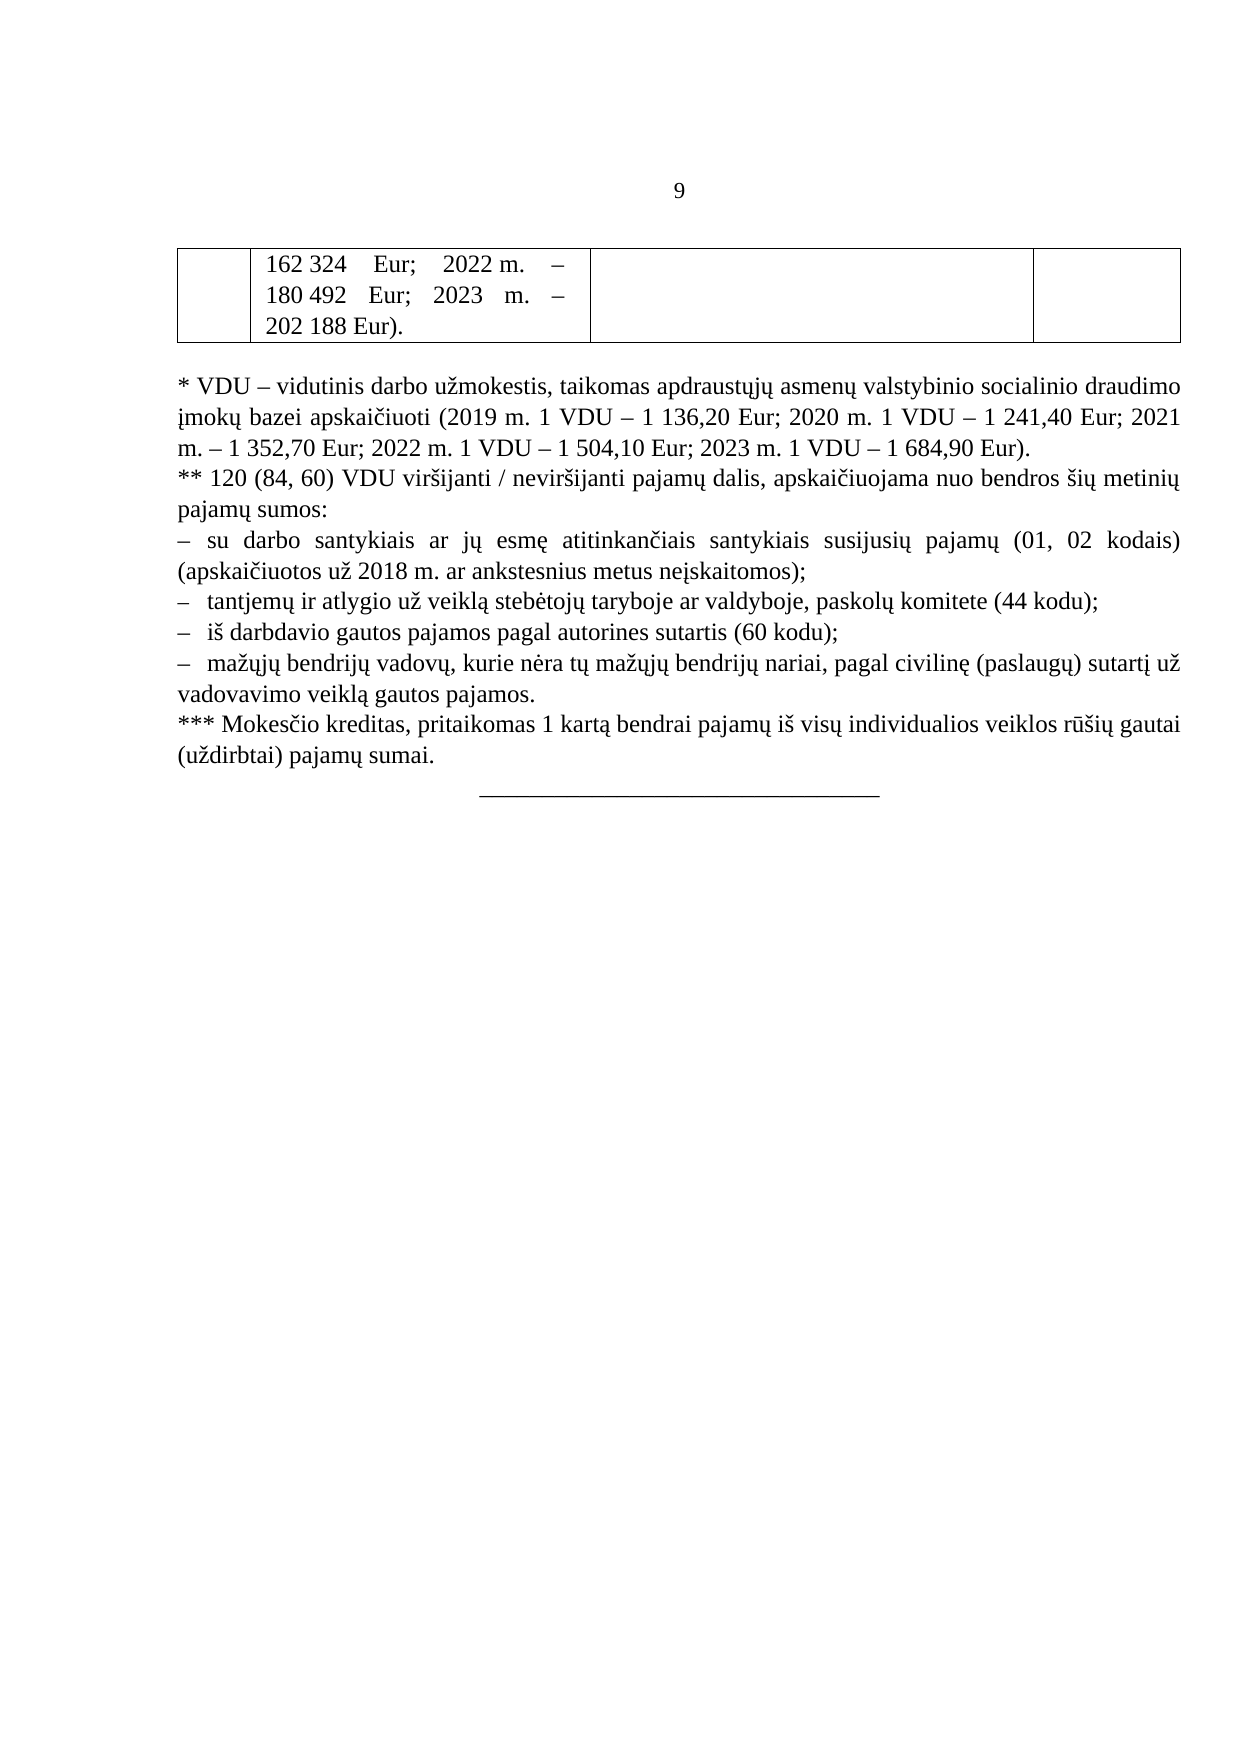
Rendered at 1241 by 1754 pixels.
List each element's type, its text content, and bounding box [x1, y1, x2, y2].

text – iš darbdavio gautos pajamos pagal autorines sutartis (60 kodu); [177, 617, 1181, 646]
table_cell [178, 249, 250, 342]
text – tantjemų ir atlygio už veiklą stebėtojų taryboje ar valdyboje, paskolų komitete (44 kodu); [177, 586, 1181, 615]
table_cell [1034, 249, 1180, 342]
text ** 120 (84, 60) VDU viršijanti / neviršijanti pajamų dalis, apskaičiuojama nuo bendros šių metinių pajamų sumos: [177, 463, 1181, 523]
text *** Mokesčio kreditas, pritaikomas 1 kartą bendrai pajamų iš visų individualios veiklos rūšių gautai (uždirbtai) pajamų sumai. [177, 709, 1181, 769]
table_cell [591, 249, 1033, 342]
table_cell 162 324 Eur; 2022 m. – 180 492 Eur; 2023 m. – 202 188 Eur). [251, 249, 590, 342]
text – mažųjų bendrijų vadovų, kurie nėra tų mažųjų bendrijų nariai, pagal civilinę (paslaugų) sutartį už vadovavimo veiklą gautos pajamos. [177, 648, 1181, 707]
text ________________________________ [177, 771, 1181, 799]
text – su darbo santykiais ar jų esmę atitinkančiais santykiais susijusių pajamų (01, 02 kodais) (apskaičiuotos už 2018 m. ar ankstesnius metus neįskaitomos); [177, 525, 1181, 584]
text * VDU – vidutinis darbo užmokestis, taikomas apdraustųjų asmenų valstybinio socialinio draudimo įmokų bazei apskaičiuoti (2019 m. 1 VDU – 1 136,20 Eur; 2020 m. 1 VDU – 1 241,40 Eur; 2021 m. – 1 352,70 Eur; 2022 m. 1 VDU – 1 504,10 Eur; 2023 m. 1 VDU – 1 684,90 Eur). [177, 371, 1181, 462]
